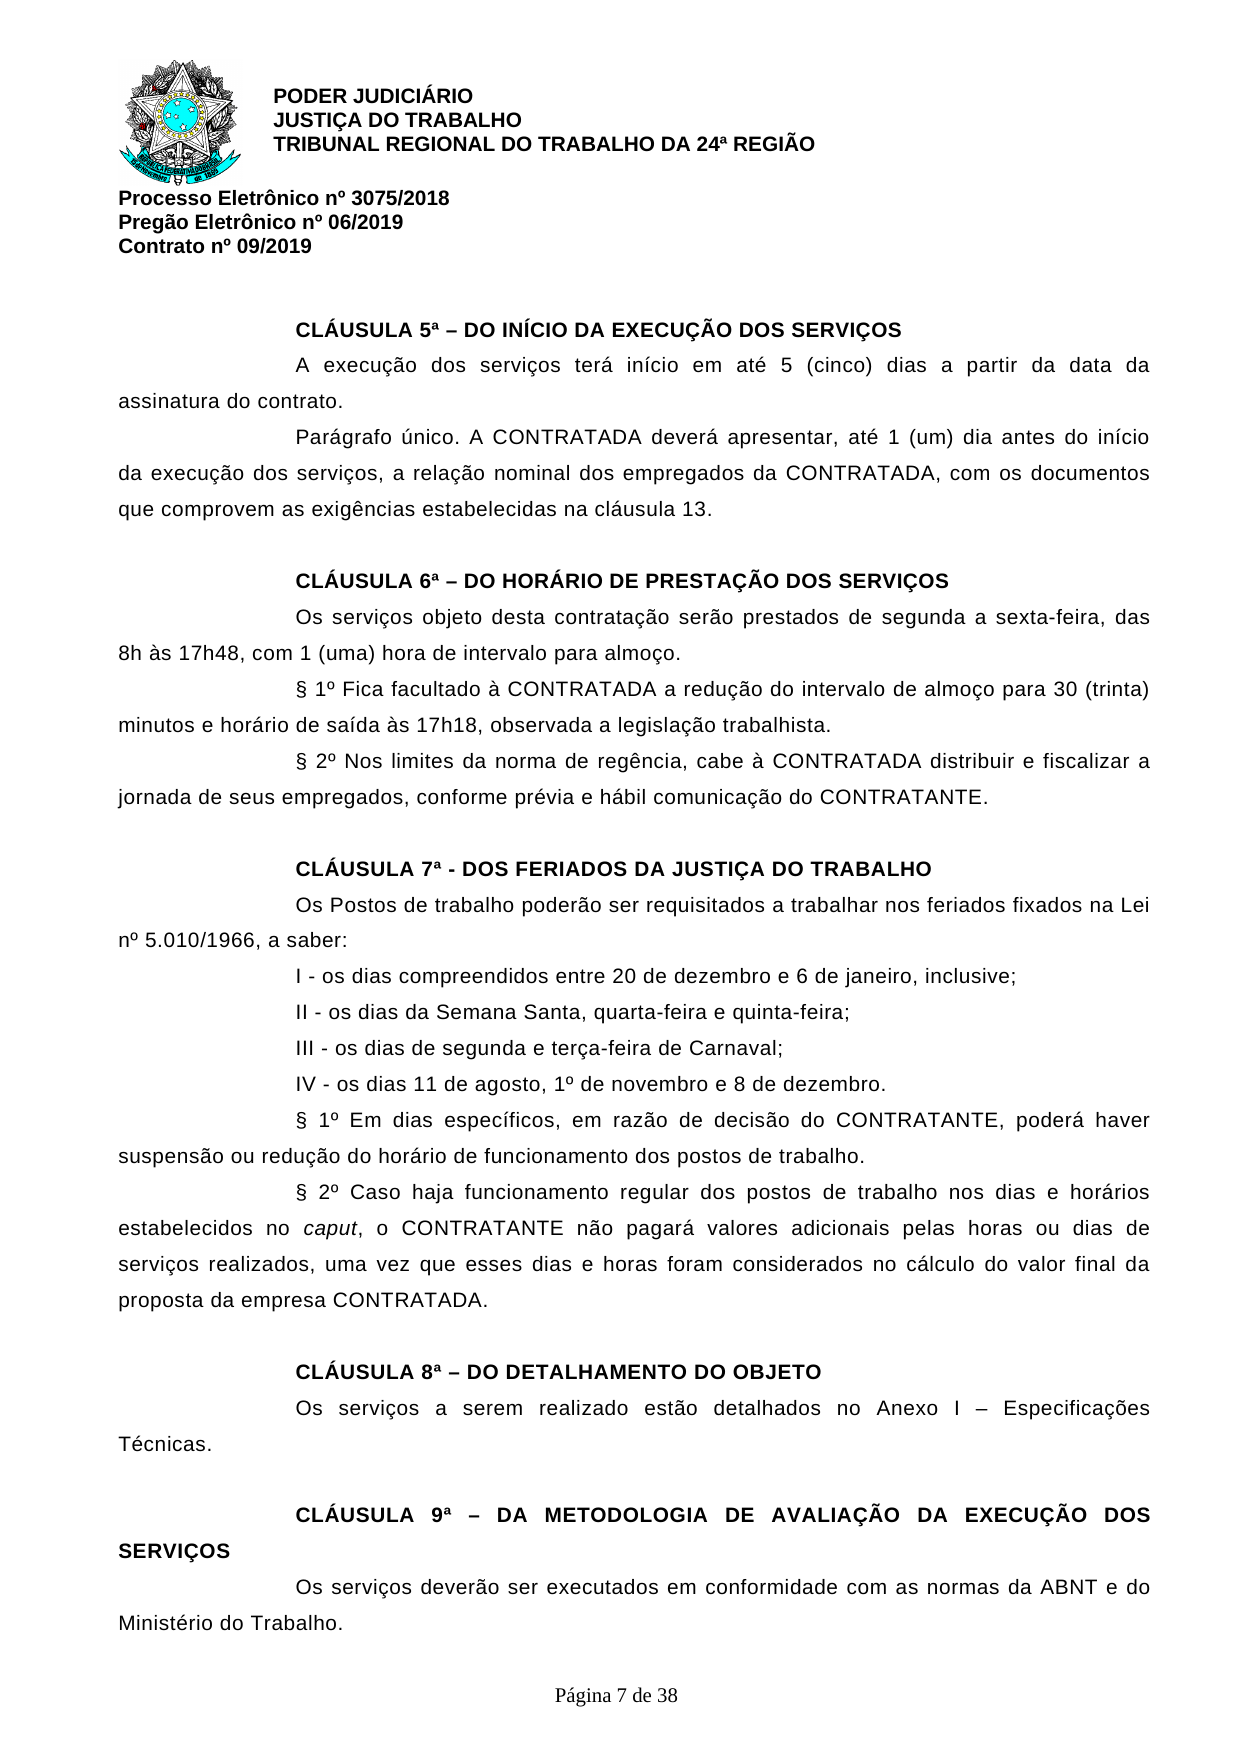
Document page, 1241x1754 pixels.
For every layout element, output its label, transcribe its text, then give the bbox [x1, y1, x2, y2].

text A execução dos serviços terá início em até 5 (cinco) dias a partir da data da assinatura do contrato. [118, 353, 1152, 413]
text CLÁUSULA 5ª – DO INÍCIO DA EXECUÇÃO DOS SERVIÇOS [118, 317, 1149, 341]
text II - os dias da Semana Santa, quarta-feira e quinta-feira; [118, 1000, 1152, 1024]
text IV - os dias 11 de agosto, 1º de novembro e 8 de dezembro. [118, 1072, 1152, 1096]
text § 2º Nos limites da norma de regência, cabe à CONTRATADA distribuir e fiscalizar a jornada de seus empregados, conforme prévia e hábil comunicação do CONTRATANTE. [118, 749, 1152, 808]
text CLÁUSULA 7ª - DOS FERIADOS DA JUSTIÇA DO TRABALHO [118, 856, 1152, 880]
text Parágrafo único. A CONTRATADA deverá apresentar, até 1 (um) dia antes do início da execução dos serviços, a relação nominal dos empregados da CONTRATADA, com os documentos que comprovem as exigências estabelecidas na cláusula 13. [118, 425, 1152, 521]
text § 2º Caso haja funcionamento regular dos postos de trabalho nos dias e horários estabelecidos no caput, o CONTRATANTE não pagará valores adicionais pelas horas ou dias de serviços realizados, uma vez que esses dias e horas foram considerados no cálculo do valor final da proposta da empresa CONTRATADA. [118, 1180, 1152, 1312]
text Os serviços deverão ser executados em conformidade com as normas da ABNT e do Ministério do Trabalho. [118, 1575, 1152, 1635]
text Os serviços a serem realizado estão detalhados no Anexo I – Especificações Técnicas. [118, 1396, 1152, 1455]
text § 1º Em dias específicos, em razão de decisão do CONTRATANTE, poderá haver suspensão ou redução do horário de funcionamento dos postos de trabalho. [118, 1108, 1152, 1168]
text § 1º Fica facultado à CONTRATADA a redução do intervalo de almoço para 30 (trinta) minutos e horário de saída às 17h18, observada a legislação trabalhista. [118, 677, 1152, 737]
text III - os dias de segunda e terça-feira de Carnaval; [118, 1036, 1152, 1060]
picture [118, 59, 243, 186]
text CLÁUSULA 9ª – DA METODOLOGIA DE AVALIAÇÃO DA EXECUÇÃO DOS SERVIÇOS [118, 1503, 1152, 1563]
text CLÁUSULA 6ª – DO HORÁRIO DE PRESTAÇÃO DOS SERVIÇOS [118, 569, 1149, 593]
text Os Postos de trabalho poderão ser requisitados a trabalhar nos feriados fixados na Lei nº 5.010/1966, a saber: [118, 892, 1152, 952]
text I - os dias compreendidos entre 20 de dezembro e 6 de janeiro, inclusive; [118, 964, 1152, 988]
text CLÁUSULA 8ª – DO DETALHAMENTO DO OBJETO [118, 1359, 1152, 1383]
text Os serviços objeto desta contratação serão prestados de segunda a sexta-feira, das 8h às 17h48, com 1 (uma) hora de intervalo para almoço. [118, 605, 1152, 665]
